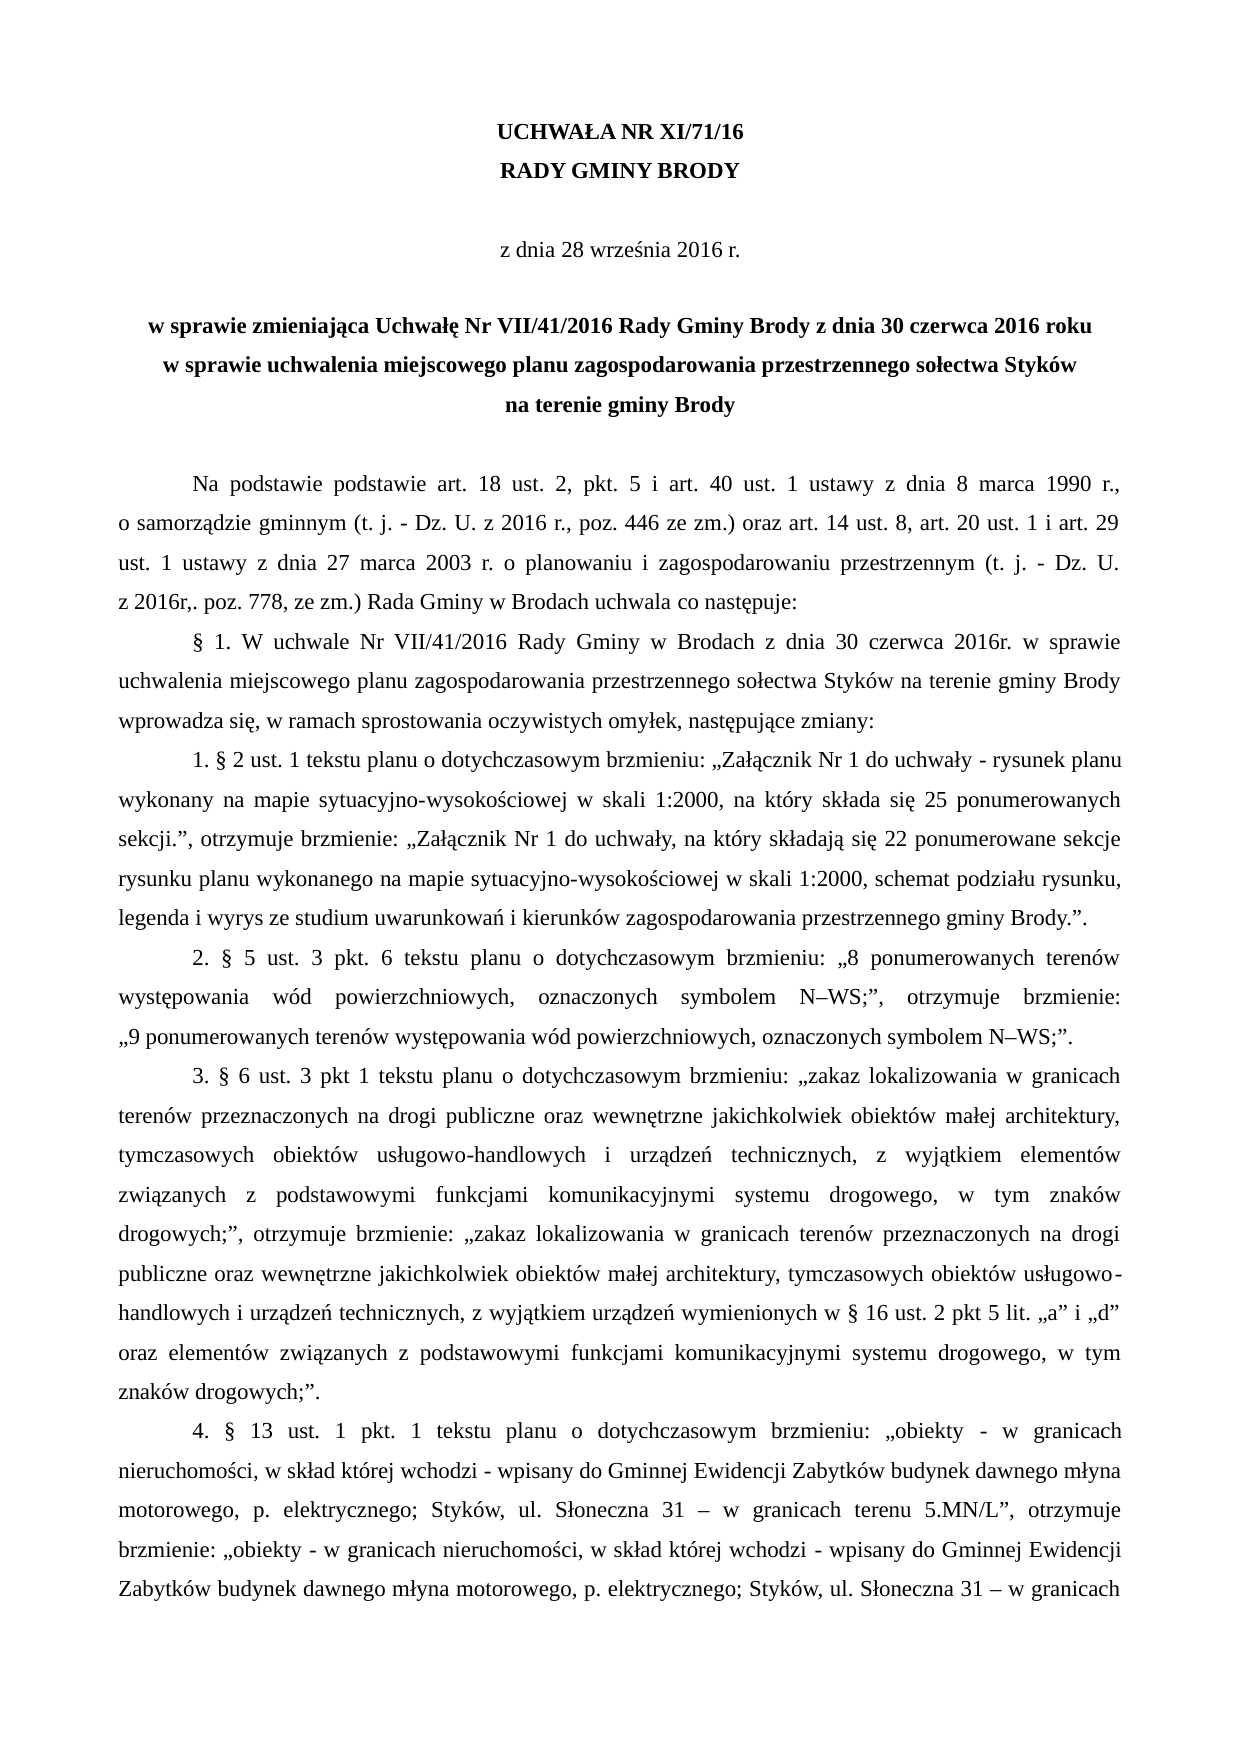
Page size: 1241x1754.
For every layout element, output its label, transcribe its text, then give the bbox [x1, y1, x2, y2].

text 4. § 13 ust. 1 pkt. 1 tekstu planu o dotychczasowym brzmieniu: „obiekty - w granicach nieruchomości, w skład której wchodzi - wpisany do Gminnej Ewidencji Zabytków budynek dawnego młyna motorowego, p. elektrycznego; Styków, ul. Słoneczna 31 – w granicach terenu 5.MN/L”, otrzymuje brzmienie: „obiekty - w granicach nieruchomości, w skład której wchodzi - wpisany do Gminnej Ewidencji Zabytków budynek dawnego młyna motorowego, p. elektrycznego; Styków, ul. Słoneczna 31 – w granicach [118, 1417, 1122, 1602]
text na terenie gminy Brody [118, 391, 1122, 417]
text z dnia 28 września 2016 r. [118, 237, 1122, 263]
text 2. § 5 ust. 3 pkt. 6 tekstu planu o dotychczasowym brzmieniu: „8 ponumerowanych terenów występowania wód powierzchniowych, oznaczonych symbolem N–WS;”, otrzymuje brzmienie: „9 ponumerowanych terenów występowania wód powierzchniowych, oznaczonych symbolem N–WS;”. [118, 944, 1122, 1049]
text w sprawie uchwalenia miejscowego planu zagospodarowania przestrzennego sołectwa Styków [118, 352, 1122, 378]
text 1. § 2 ust. 1 tekstu planu o dotychczasowym brzmieniu: „Załącznik Nr 1 do uchwały - rysunek planu wykonany na mapie sytuacyjno-wysokościowej w skali 1:2000, na który składa się 25 ponumerowanych sekcji.”, otrzymuje brzmienie: „Załącznik Nr 1 do uchwały, na który składają się 22 ponumerowane sekcje rysunku planu wykonanego na mapie sytuacyjno-wysokościowej w skali 1:2000, schemat podziału rysunku, legenda i wyrys ze studium uwarunkowań i kierunków zagospodarowania przestrzennego gminy Brody.”. [118, 746, 1122, 931]
text UCHWAŁA NR XI/71/16 [118, 118, 1122, 144]
text 3. § 6 ust. 3 pkt 1 tekstu planu o dotychczasowym brzmieniu: „zakaz lokalizowania w granicach terenów przeznaczonych na drogi publiczne oraz wewnętrzne jakichkolwiek obiektów małej architektury, tymczasowych obiektów usługowo-handlowych i urządzeń technicznych, z wyjątkiem elementów związanych z podstawowymi funkcjami komunikacyjnymi systemu drogowego, w tym znaków drogowych;”, otrzymuje brzmienie: „zakaz lokalizowania w granicach terenów przeznaczonych na drogi publiczne oraz wewnętrzne jakichkolwiek obiektów małej architektury, tymczasowych obiektów usługowo-handlowych i urządzeń technicznych, z wyjątkiem urządzeń wymienionych w § 16 ust. 2 pkt 5 lit. „a” i „d” oraz elementów związanych z podstawowymi funkcjami komunikacyjnymi systemu drogowego, w tym znaków drogowych;”. [118, 1062, 1122, 1404]
text § 1. W uchwale Nr VII/41/2016 Rady Gminy w Brodach z dnia 30 czerwca 2016r. w sprawie uchwalenia miejscowego planu zagospodarowania przestrzennego sołectwa Styków na terenie gminy Brody wprowadza się, w ramach sprostowania oczywistych omyłek, następujące zmiany: [118, 628, 1122, 733]
text Na podstawie podstawie art. 18 ust. 2, pkt. 5 i art. 40 ust. 1 ustawy z dnia 8 marca 1990 r., o samorządzie gminnym (t. j. - Dz. U. z 2016 r., poz. 446 ze zm.) oraz art. 14 ust. 8, art. 20 ust. 1 i art. 29 ust. 1 ustawy z dnia 27 marca 2003 r. o planowaniu i zagospodarowaniu przestrzennym (t. j. - Dz. U. z 2016r,. poz. 778, ze zm.) Rada Gminy w Brodach uchwala co następuje: [118, 470, 1122, 615]
text w sprawie zmieniająca Uchwałę Nr VII/41/2016 Rady Gminy Brody z dnia 30 czerwca 2016 roku [118, 312, 1122, 338]
text RADY GMINY BRODY [118, 158, 1122, 184]
